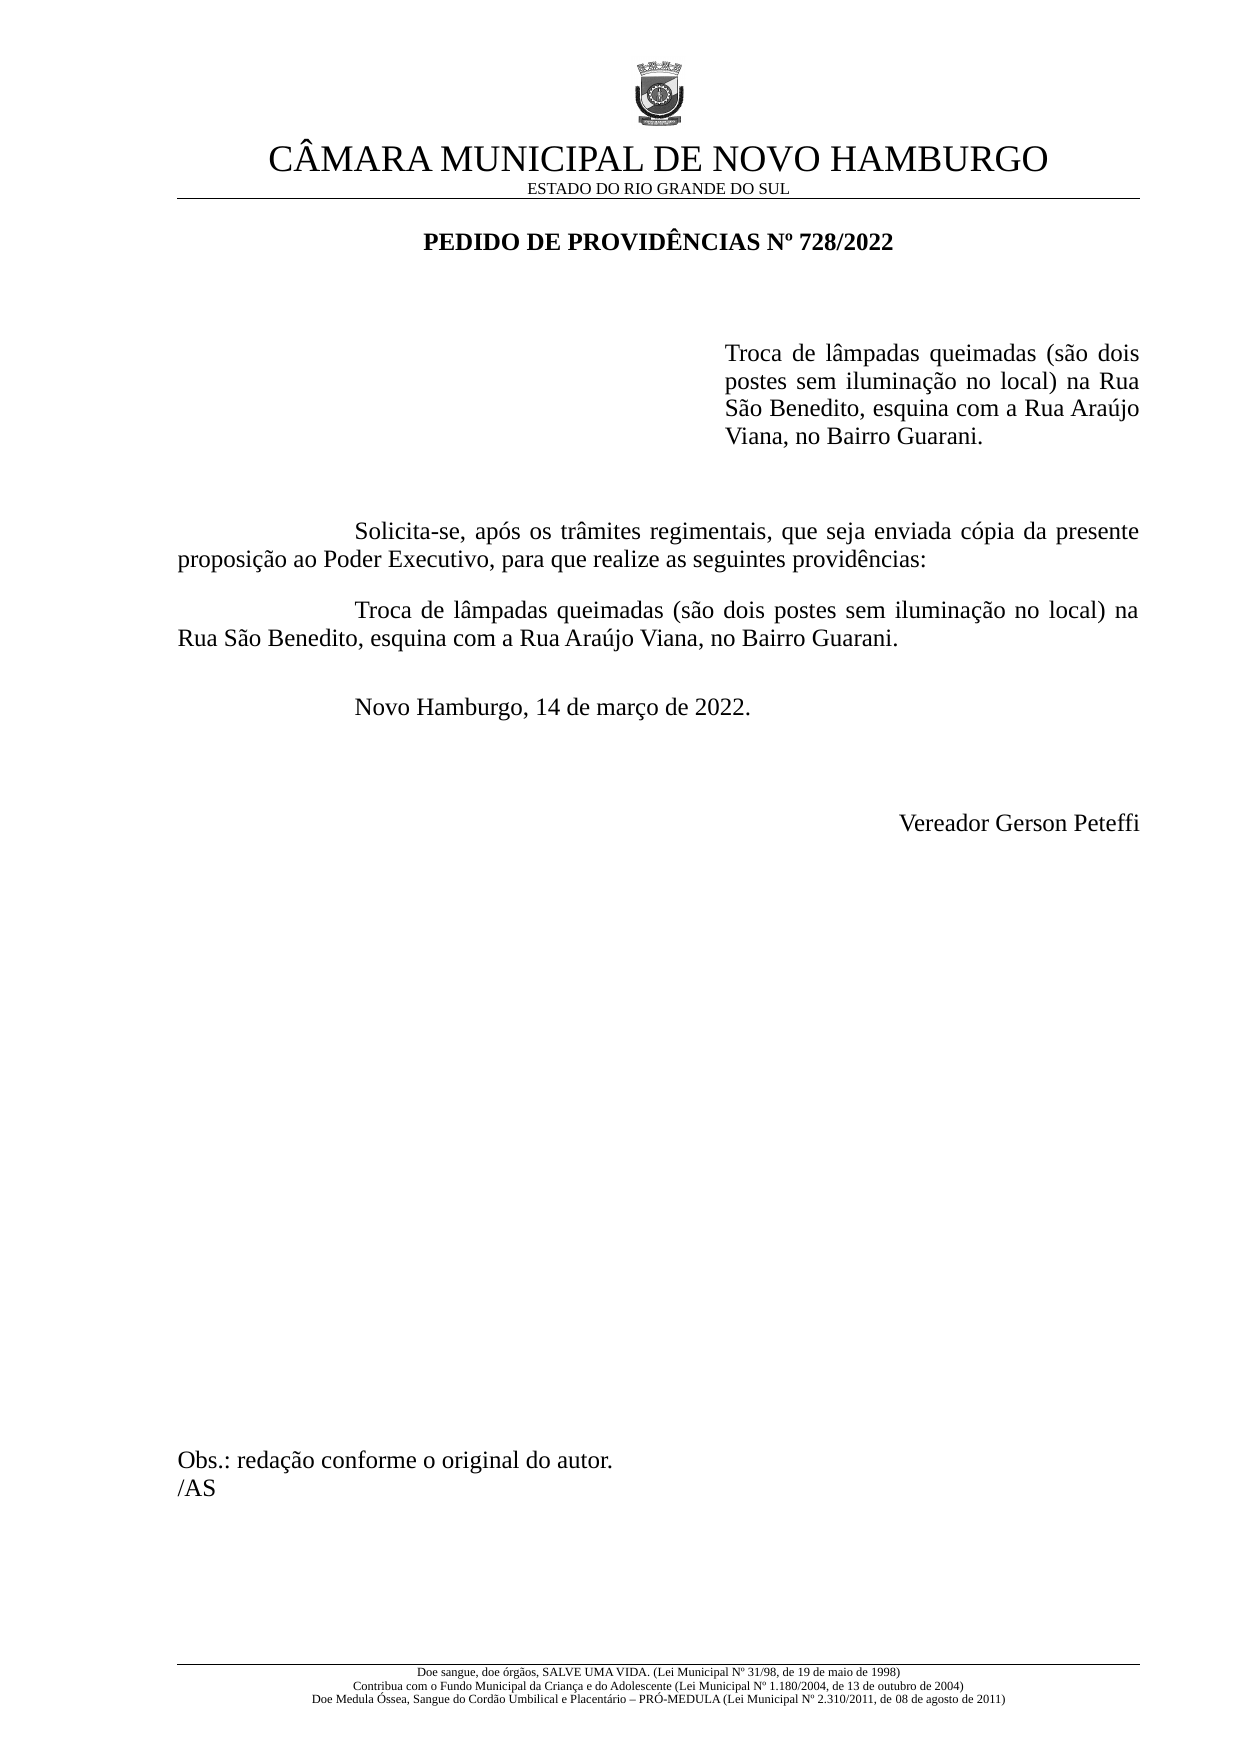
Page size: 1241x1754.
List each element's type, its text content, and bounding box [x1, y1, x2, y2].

text Troca de lâmpadas queimadas (são dois postes sem iluminação no local) na Rua São Benedito, esquina com a Rua Araújo Viana, no Bairro Guarani. [177, 596, 1140, 652]
text PEDIDO DE PROVIDÊNCIAS Nº 728/2022 [177, 228, 1140, 256]
text /AS [177, 1474, 1140, 1502]
text Vereador Gerson Peteffi [649, 809, 1140, 837]
text Obs.: redação conforme o original do autor. [177, 1446, 1140, 1474]
text Solicita-se, após os trâmites regimentais, que seja enviada cópia da presente proposição ao Poder Executivo, para que realize as seguintes providências: [177, 517, 1140, 573]
text Novo Hamburgo, 14 de março de 2022. [177, 693, 1140, 721]
list Troca de lâmpadas queimadas (são dois postes sem iluminação no local) na Rua São Benedito, esquina com a Rua Araújo Viana, no Bairro Guarani. [687, 339, 1140, 450]
